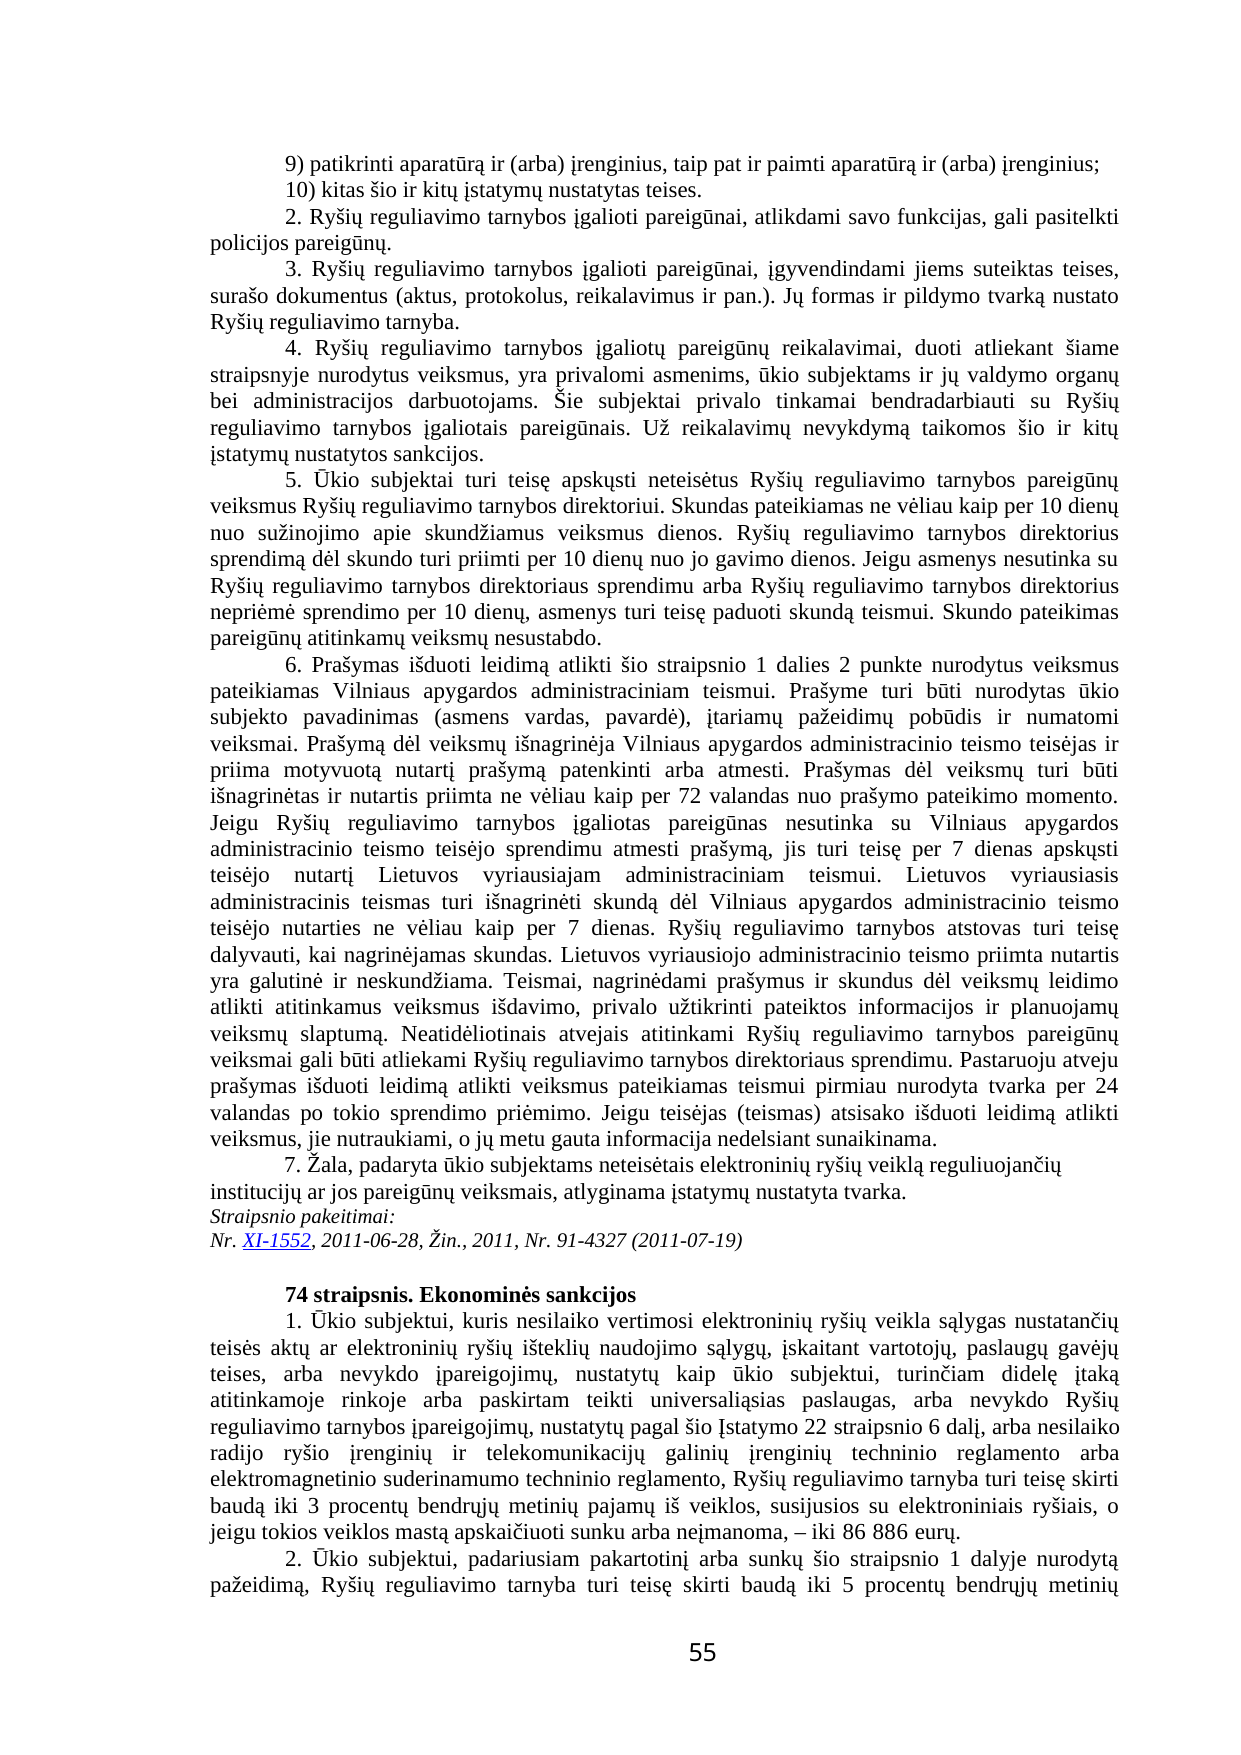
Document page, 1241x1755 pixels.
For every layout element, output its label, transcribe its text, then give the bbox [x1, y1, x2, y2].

text Straipsnio pakeitimai: [210, 1204, 1120, 1228]
text 2. Ryšių reguliavimo tarnybos įgalioti pareigūnai, atlikdami savo funkcijas, gali pasitelkti policijos pareigūnų. [210, 203, 1120, 255]
text 2. Ūkio subjektui, padariusiam pakartotinį arba sunkų šio straipsnio 1 dalyje nurodytą pažeidimą, Ryšių reguliavimo tarnyba turi teisę skirti baudą iki 5 procentų bendrųjų metinių [210, 1544, 1120, 1597]
text 1. Ūkio subjektui, kuris nesilaiko vertimosi elektroninių ryšių veikla sąlygas nustatančių teisės aktų ar elektroninių ryšių išteklių naudojimo sąlygų, įskaitant vartotojų, paslaugų gavėjų teises, arba nevykdo įpareigojimų, nustatytų kaip ūkio subjektui, turinčiam didelę įtaką atitinkamoje rinkoje arba paskirtam teikti universaliąsias paslaugas, arba nevykdo Ryšių reguliavimo tarnybos įpareigojimų, nustatytų pagal šio Įstatymo 22 straipsnio 6 dalį, arba nesilaiko radijo ryšio įrenginių ir telekomunikacijų galinių įrenginių techninio reglamento arba elektromagnetinio suderinamumo techninio reglamento, Ryšių reguliavimo tarnyba turi teisę skirti baudą iki 3 procentų bendrųjų metinių pajamų iš veiklos, susijusios su elektroniniais ryšiais, o jeigu tokios veiklos mastą apskaičiuoti sunku arba neįmanoma, – iki 86 886 eurų. [210, 1307, 1120, 1544]
text 4. Ryšių reguliavimo tarnybos įgaliotų pareigūnų reikalavimai, duoti atliekant šiame straipsnyje nurodytus veiksmus, yra privalomi asmenims, ūkio subjektams ir jų valdymo organų bei administracijos darbuotojams. Šie subjektai privalo tinkamai bendradarbiauti su Ryšių reguliavimo tarnybos įgaliotais pareigūnais. Už reikalavimų nevykdymą taikomos šio ir kitų įstatymų nustatytos sankcijos. [210, 334, 1120, 466]
text 5. Ūkio subjektai turi teisę apskųsti neteisėtus Ryšių reguliavimo tarnybos pareigūnų veiksmus Ryšių reguliavimo tarnybos direktoriui. Skundas pateikiamas ne vėliau kaip per 10 dienų nuo sužinojimo apie skundžiamus veiksmus dienos. Ryšių reguliavimo tarnybos direktorius sprendimą dėl skundo turi priimti per 10 dienų nuo jo gavimo dienos. Jeigu asmenys nesutinka su Ryšių reguliavimo tarnybos direktoriaus sprendimu arba Ryšių reguliavimo tarnybos direktorius nepriėmė sprendimo per 10 dienų, asmenys turi teisę paduoti skundą teismui. Skundo pateikimas pareigūnų atitinkamų veiksmų nesustabdo. [210, 466, 1120, 651]
text 9) patikrinti aparatūrą ir (arba) įrenginius, taip pat ir paimti aparatūrą ir (arba) įrenginius; [210, 150, 1120, 176]
text Nr. XI-1552, 2011-06-28, Žin., 2011, Nr. 91-4327 (2011-07-19) [210, 1228, 1120, 1252]
text 74 straipsnis. Ekonominės sankcijos [210, 1281, 1120, 1307]
text 7. Žala, padaryta ūkio subjektams neteisėtais elektroninių ryšių veiklą reguliuojančių institucijų ar jos pareigūnų veiksmais, atlyginama įstatymų nustatyta tvarka. [210, 1151, 1120, 1204]
text 3. Ryšių reguliavimo tarnybos įgalioti pareigūnai, įgyvendindami jiems suteiktas teises, surašo dokumentus (aktus, protokolus, reikalavimus ir pan.). Jų formas ir pildymo tvarką nustato Ryšių reguliavimo tarnyba. [210, 255, 1120, 334]
text 6. Prašymas išduoti leidimą atlikti šio straipsnio 1 dalies 2 punkte nurodytus veiksmus pateikiamas Vilniaus apygardos administraciniam teismui. Prašyme turi būti nurodytas ūkio subjekto pavadinimas (asmens vardas, pavardė), įtariamų pažeidimų pobūdis ir numatomi veiksmai. Prašymą dėl veiksmų išnagrinėja Vilniaus apygardos administracinio teismo teisėjas ir priima motyvuotą nutartį prašymą patenkinti arba atmesti. Prašymas dėl veiksmų turi būti išnagrinėtas ir nutartis priimta ne vėliau kaip per 72 valandas nuo prašymo pateikimo momento. Jeigu Ryšių reguliavimo tarnybos įgaliotas pareigūnas nesutinka su Vilniaus apygardos administracinio teismo teisėjo sprendimu atmesti prašymą, jis turi teisę per 7 dienas apskųsti teisėjo nutartį Lietuvos vyriausiajam administraciniam teismui. Lietuvos vyriausiasis administracinis teismas turi išnagrinėti skundą dėl Vilniaus apygardos administracinio teismo teisėjo nutarties ne vėliau kaip per 7 dienas. Ryšių reguliavimo tarnybos atstovas turi teisę dalyvauti, kai nagrinėjamas skundas. Lietuvos vyriausiojo administracinio teismo priimta nutartis yra galutinė ir neskundžiama. Teismai, nagrinėdami prašymus ir skundus dėl veiksmų leidimo atlikti atitinkamus veiksmus išdavimo, privalo užtikrinti pateiktos informacijos ir planuojamų veiksmų slaptumą. Neatidėliotinais atvejais atitinkami Ryšių reguliavimo tarnybos pareigūnų veiksmai gali būti atliekami Ryšių reguliavimo tarnybos direktoriaus sprendimu. Pastaruoju atveju prašymas išduoti leidimą atlikti veiksmus pateikiamas teismui pirmiau nurodyta tvarka per 24 valandas po tokio sprendimo priėmimo. Jeigu teisėjas (teismas) atsisako išduoti leidimą atlikti veiksmus, jie nutraukiami, o jų metu gauta informacija nedelsiant sunaikinama. [210, 651, 1120, 1151]
text 10) kitas šio ir kitų įstatymų nustatytas teises. [210, 176, 1120, 203]
